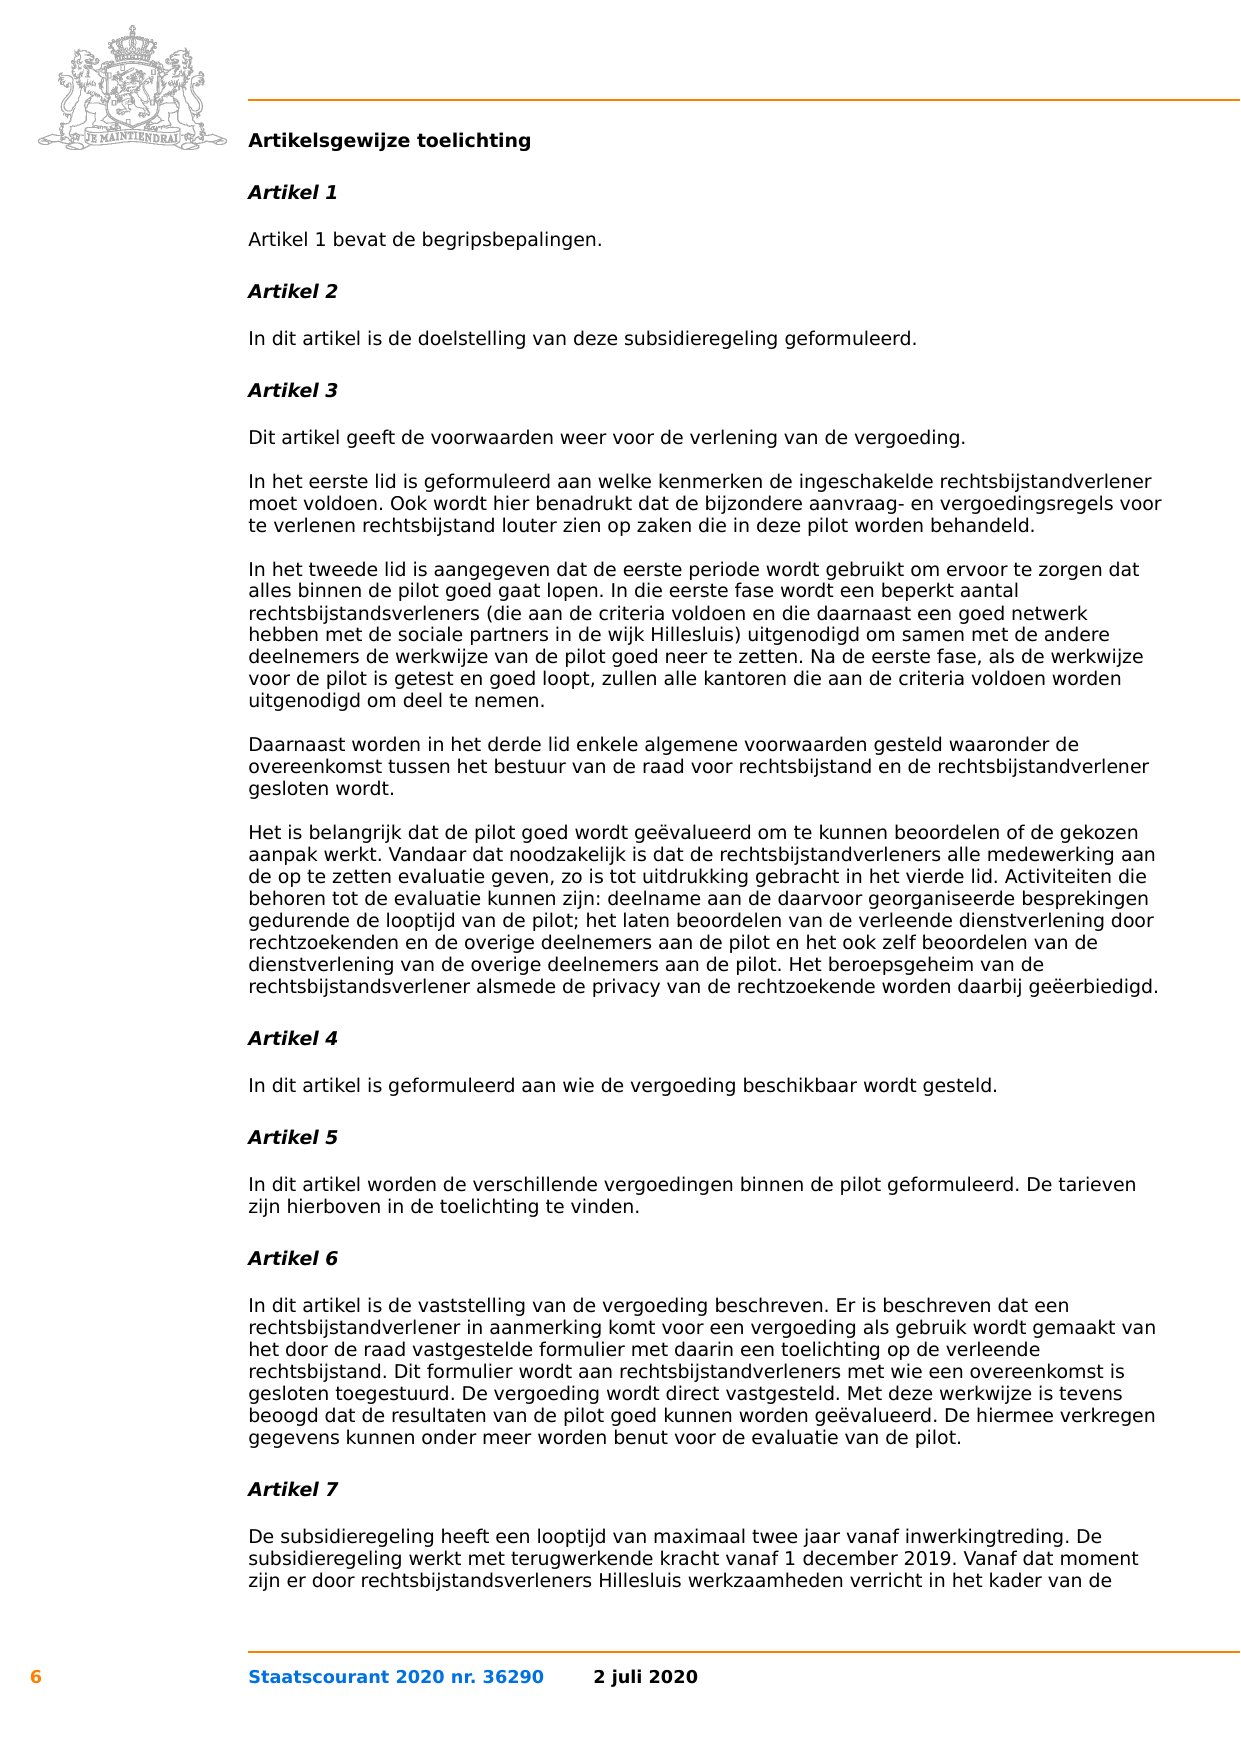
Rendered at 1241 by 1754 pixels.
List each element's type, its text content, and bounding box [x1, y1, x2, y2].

text Daarnaast worden in het derde lid enkele algemene voorwaarden gesteld waaronder de overeenkomst tussen het bestuur van de raad voor rechtsbijstand en de rechtsbijstandverlener gesloten wordt. [248, 734, 1163, 800]
text In dit artikel is geformuleerd aan wie de vergoeding beschikbaar wordt gesteld. [248, 1075, 1163, 1097]
subtitle Artikelsgewijze toelichting [248, 130, 1163, 152]
subtitle Artikel 7 [248, 1478, 1163, 1501]
picture [38, 25, 227, 150]
text Artikel 1 bevat de begripsbepalingen. [248, 229, 1163, 251]
subtitle Artikel 3 [248, 380, 1163, 402]
text In dit artikel is de vaststelling van de vergoeding beschreven. Er is beschreven dat een rechtsbijstandverlener in aanmerking komt voor een vergoeding als gebruik wordt gemaakt van het door de raad vastgestelde formulier met daarin een toelichting op de verleende rechtsbijstand. Dit formulier wordt aan rechtsbijstandverleners met wie een overeenkomst is gesloten toegestuurd. De vergoeding wordt direct vastgesteld. Met deze werkwijze is tevens beoogd dat de resultaten van de pilot goed kunnen worden geëvalueerd. De hiermee verkregen gegevens kunnen onder meer worden benut voor de evaluatie van de pilot. [248, 1295, 1163, 1448]
subtitle Artikel 5 [248, 1127, 1163, 1149]
text De subsidieregeling heeft een looptijd van maximaal twee jaar vanaf inwerkingtreding. De subsidieregeling werkt met terugwerkende kracht vanaf 1 december 2019. Vanaf dat moment zijn er door rechtsbijstandsverleners Hillesluis werkzaamheden verricht in het kader van de [248, 1526, 1163, 1591]
subtitle Artikel 2 [248, 281, 1163, 303]
subtitle Artikel 1 [248, 182, 1163, 204]
text In het eerste lid is geformuleerd aan welke kenmerken de ingeschakelde rechtsbijstandverlener moet voldoen. Ook wordt hier benadrukt dat de bijzondere aanvraag- en vergoedingsregels voor te verlenen rechtsbijstand louter zien op zaken die in deze pilot worden behandeld. [248, 471, 1163, 537]
text In het tweede lid is aangegeven dat de eerste periode wordt gebruikt om ervoor te zorgen dat alles binnen de pilot goed gaat lopen. In die eerste fase wordt een beperkt aantal rechtsbijstandsverleners (die aan de criteria voldoen en die daarnaast een goed netwerk hebben met de sociale partners in de wijk Hillesluis) uitgenodigd om samen met de andere deelnemers de werkwijze van de pilot goed neer te zetten. Na de eerste fase, als de werkwijze voor de pilot is getest en goed loopt, zullen alle kantoren die aan de criteria voldoen worden uitgenodigd om deel te nemen. [248, 558, 1163, 712]
text In dit artikel worden de verschillende vergoedingen binnen de pilot geformuleerd. De tarieven zijn hierboven in de toelichting te vinden. [248, 1174, 1163, 1218]
text Dit artikel geeft de voorwaarden weer voor de verlening van de vergoeding. [248, 427, 1163, 449]
text In dit artikel is de doelstelling van deze subsidieregeling geformuleerd. [248, 328, 1163, 350]
subtitle Artikel 6 [248, 1248, 1163, 1270]
text Het is belangrijk dat de pilot goed wordt geëvalueerd om te kunnen beoordelen of de gekozen aanpak werkt. Vandaar dat noodzakelijk is dat de rechtsbijstandverleners alle medewerking aan de op te zetten evaluatie geven, zo is tot uitdrukking gebracht in het vierde lid. Activiteiten die behoren tot de evaluatie kunnen zijn: deelname aan de daarvoor georganiseerde besprekingen gedurende de looptijd van de pilot; het laten beoordelen van de verleende dienstverlening door rechtzoekenden en de overige deelnemers aan de pilot en het ook zelf beoordelen van de dienstverlening van de overige deelnemers aan de pilot. Het beroepsgeheim van de rechtsbijstandsverlener alsmede de privacy van de rechtzoekende worden daarbij geëerbiedigd. [248, 822, 1163, 998]
subtitle Artikel 4 [248, 1028, 1163, 1050]
